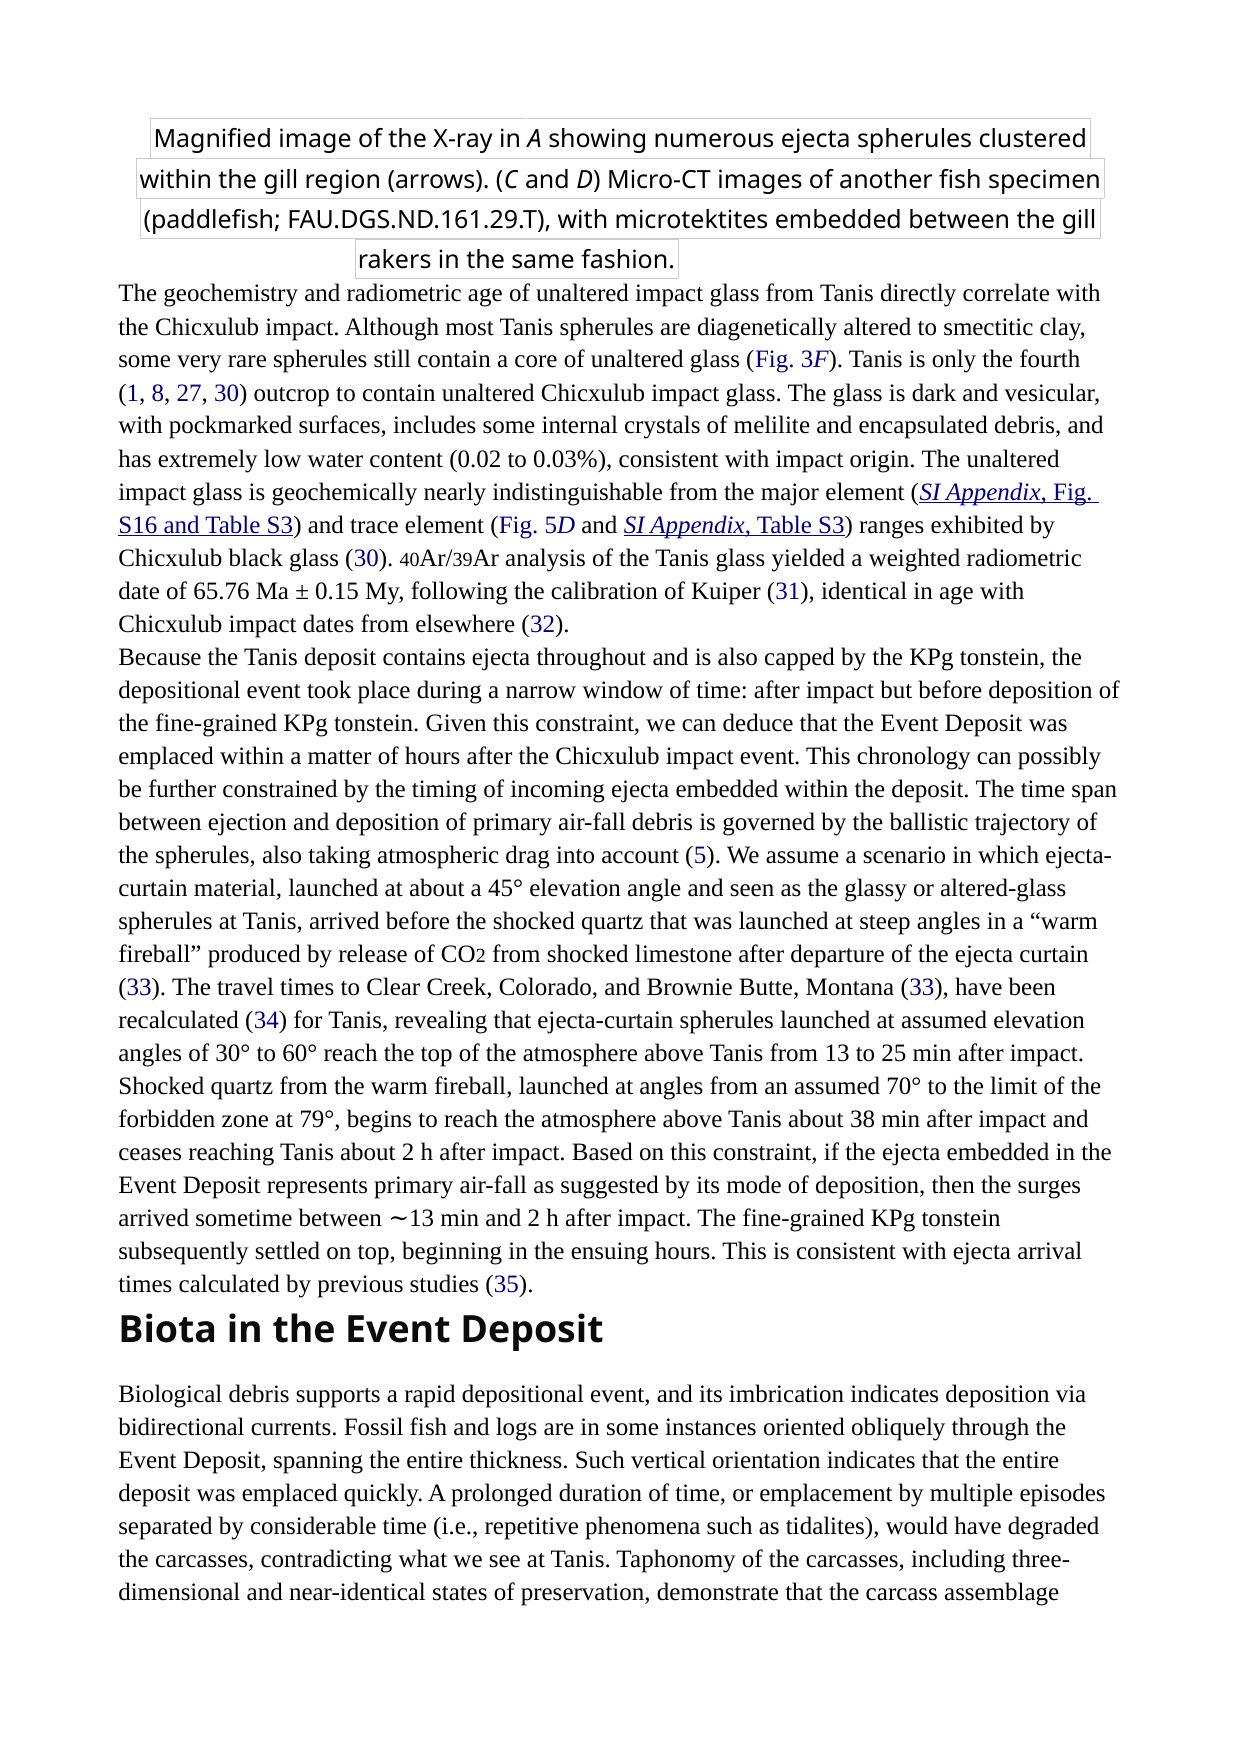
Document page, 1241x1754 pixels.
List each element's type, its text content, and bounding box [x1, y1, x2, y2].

text A) X-ray of a fossil sturgeon head (outlined, pointing left; FAU.DGS.ND.161.115.T). (B) Magnified image of the X-ray in A showing numerous ejecta spherules clustered within the gill region (arrows). (C and D) Micro-CT images of another fish specimen (paddlefish; FAU.DGS.ND.161.29.T), with microtektites embedded between the gill rakers in the same fashion.OPEN IN VIEWER [356, 240, 678, 278]
text Because the Tanis deposit contains ejecta throughout and is also capped by the KPg tonstein, the depositional event took place during a narrow window of time: after impact but before deposition of the fine-grained KPg tonstein. Given this constraint, we can deduce that the Event Deposit was emplaced within a matter of hours after the Chicxulub impact event. This chronology can possibly be further constrained by the timing of incoming ejecta embedded within the deposit. The time span between ejection and deposition of primary air-fall debris is governed by the ballistic trajectory of the spherules, also taking atmospheric drag into account (5). We assume a scenario in which ejecta-curtain material, launched at about a 45° elevation angle and seen as the glassy or altered-glass spherules at Tanis, arrived before the shocked quartz that was launched at steep angles in a “warm fireball” produced by release of CO2 from shocked limestone after departure of the ejecta curtain (33). The travel times to Clear Creek, Colorado, and Brownie Butte, Montana (33), have been recalculated (34) for Tanis, revealing that ejecta-curtain spherules launched at assumed elevation angles of 30° to 60° reach the top of the atmosphere above Tanis from 13 to 25 min after impact. Shocked quartz from the warm fireball, launched at angles from an assumed 70° to the limit of the forbidden zone at 79°, begins to reach the atmosphere above Tanis about 38 min after impact and ceases reaching Tanis about 2 h after impact. Based on this constraint, if the ejecta embedded in the Event Deposit represents primary air-fall as suggested by its mode of deposition, then the surges arrived sometime between ∼13 min and 2 h after impact. The fine-grained KPg tonstein subsequently settled on top, beginning in the ensuing hours. This is consistent with ejecta arrival times calculated by previous studies (35). [118, 642, 1122, 1298]
subtitle Biota in the Event Deposit [118, 1302, 1122, 1353]
text A) X-ray of a fossil sturgeon head (outlined, pointing left; FAU.DGS.ND.161.115.T). (B) Magnified image of the X-ray in A showing numerous ejecta spherules clustered within the gill region (arrows). (C and D) Micro-CT images of another fish specimen (paddlefish; FAU.DGS.ND.161.29.T), with microtektites embedded between the gill rakers in the same fashion.OPEN IN VIEWER [151, 119, 1090, 158]
text A) X-ray of a fossil sturgeon head (outlined, pointing left; FAU.DGS.ND.161.115.T). (B) Magnified image of the X-ray in A showing numerous ejecta spherules clustered within the gill region (arrows). (C and D) Micro-CT images of another fish specimen (paddlefish; FAU.DGS.ND.161.29.T), with microtektites embedded between the gill rakers in the same fashion.OPEN IN VIEWER [118, 118, 355, 278]
text The geochemistry and radiometric age of unaltered impact glass from Tanis directly correlate with the Chicxulub impact. Although most Tanis spherules are diagenetically altered to smectitic clay, some very rare spherules still contain a core of unaltered glass (Fig. 3F). Tanis is only the fourth (1, 8, 27, 30) outcrop to contain unaltered Chicxulub impact glass. The glass is dark and vesicular, with pockmarked surfaces, includes some internal crystals of melilite and encapsulated debris, and has extremely low water content (0.02 to 0.03%), consistent with impact origin. The unaltered impact glass is geochemically nearly indistinguishable from the major element (SI Appendix, Fig. S16 and Table S3) and trace element (Fig. 5D and SI Appendix, Table S3) ranges exhibited by Chicxulub black glass (30). 40Ar/39Ar analysis of the Tanis glass yielded a weighted radiometric date of 65.76 Ma ± 0.15 My, following the calibration of Kuiper (31), identical in age with Chicxulub impact dates from elsewhere (32). [118, 278, 1122, 637]
text A) X-ray of a fossil sturgeon head (outlined, pointing left; FAU.DGS.ND.161.115.T). (B) Magnified image of the X-ray in A showing numerous ejecta spherules clustered within the gill region (arrows). (C and D) Micro-CT images of another fish specimen (paddlefish; FAU.DGS.ND.161.29.T), with microtektites embedded between the gill rakers in the same fashion.OPEN IN VIEWER [141, 199, 1100, 238]
text A) X-ray of a fossil sturgeon head (outlined, pointing left; FAU.DGS.ND.161.115.T). (B) Magnified image of the X-ray in A showing numerous ejecta spherules clustered within the gill region (arrows). (C and D) Micro-CT images of another fish specimen (paddlefish; FAU.DGS.ND.161.29.T), with microtektites embedded between the gill rakers in the same fashion.OPEN IN VIEWER [137, 118, 1122, 278]
text Biological debris supports a rapid depositional event, and its imbrication indicates deposition via bidirectional currents. Fossil fish and logs are in some instances oriented obliquely through the Event Deposit, spanning the entire thickness. Such vertical orientation indicates that the entire deposit was emplaced quickly. A prolonged duration of time, or emplacement by multiple episodes separated by considerable time (i.e., repetitive phenomena such as tidalites), would have degraded the carcasses, contradicting what we see at Tanis. Taphonomy of the carcasses, including three-dimensional and near-identical states of preservation, demonstrate that the carcass assemblage [118, 1379, 1122, 1606]
